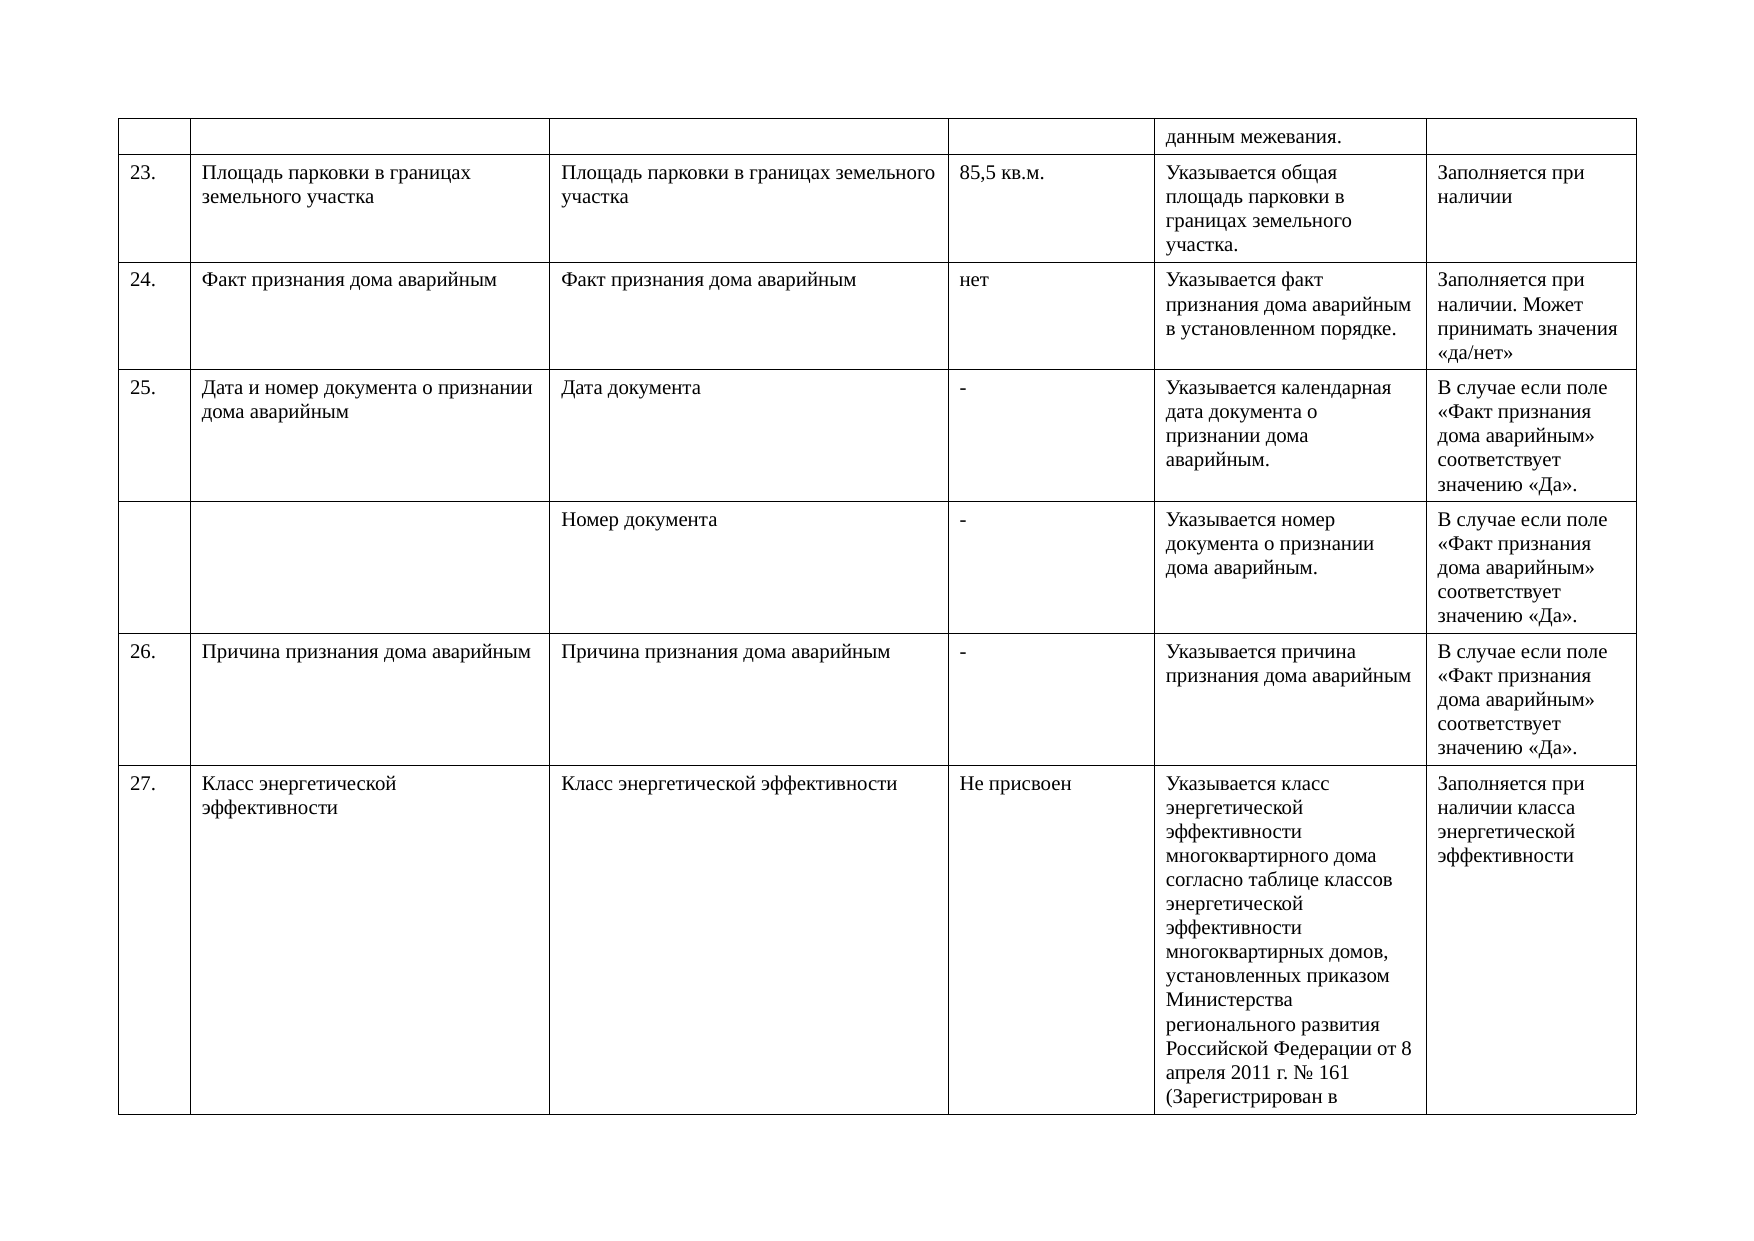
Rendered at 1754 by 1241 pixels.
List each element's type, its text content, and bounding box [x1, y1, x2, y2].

table_cell В случае если поле «Факт признания дома аварийным» соответствует значению «Да». [1427, 502, 1636, 633]
table_cell Класс энергетической эффективности [191, 766, 549, 1113]
table_cell Указывается календарная дата документа о признании дома аварийным. [1155, 370, 1426, 501]
table_cell [949, 119, 1154, 154]
table_cell Площадь парковки в границах земельного участка [191, 155, 549, 262]
table_cell Причина признания дома аварийным [550, 634, 948, 765]
table_cell [191, 119, 549, 154]
table_cell Указывается факт признания дома аварийным в установленном порядке. [1155, 263, 1426, 369]
table_cell 26. [119, 634, 190, 765]
table_cell [550, 119, 948, 154]
table_cell Дата и номер документа о признании дома аварийным [191, 370, 549, 501]
table_cell 27. [119, 766, 190, 1113]
table_cell [119, 119, 190, 154]
table_cell Указывается причина признания дома аварийным [1155, 634, 1426, 765]
table_cell Указывается номер документа о признании дома аварийным. [1155, 502, 1426, 633]
table_cell 23. [119, 155, 190, 262]
table_cell Дата документа [550, 370, 948, 501]
table_cell [1427, 119, 1636, 154]
table_cell 25. [119, 370, 190, 501]
table_cell [119, 502, 190, 633]
table_cell Причина признания дома аварийным [191, 634, 549, 765]
table_cell Факт признания дома аварийным [550, 263, 948, 369]
table_cell 85,5 кв.м. [949, 155, 1154, 262]
table_cell - [949, 370, 1154, 501]
table_cell В случае если поле «Факт признания дома аварийным» соответствует значению «Да». [1427, 370, 1636, 501]
table_cell Номер документа [550, 502, 948, 633]
table_cell Указывается класс энергетической эффективности многоквартирного дома согласно таблице классов энергетической эффективности многоквартирных домов, установленных приказом Министерства регионального развития Российской Федерации от 8 апреля 2011 г. № 161 (Зарегистрирован в [1155, 766, 1426, 1113]
table_cell данным межевания. [1155, 119, 1426, 154]
table_cell Указывается общая площадь парковки в границах земельного участка. [1155, 155, 1426, 262]
table_cell Факт признания дома аварийным [191, 263, 549, 369]
table_cell Заполняется при наличии. Может принимать значения «да/нет» [1427, 263, 1636, 369]
table_cell [191, 502, 549, 633]
table_cell В случае если поле «Факт признания дома аварийным» соответствует значению «Да». [1427, 634, 1636, 765]
table_cell Площадь парковки в границах земельного участка [550, 155, 948, 262]
table_cell Не присвоен [949, 766, 1154, 1113]
table_cell - [949, 634, 1154, 765]
table_cell Заполняется при наличии класса энергетической эффективности [1427, 766, 1636, 1113]
table_cell 24. [119, 263, 190, 369]
table_cell Заполняется при наличии [1427, 155, 1636, 262]
table_cell Класс энергетической эффективности [550, 766, 948, 1113]
table_cell - [949, 502, 1154, 633]
table_cell нет [949, 263, 1154, 369]
